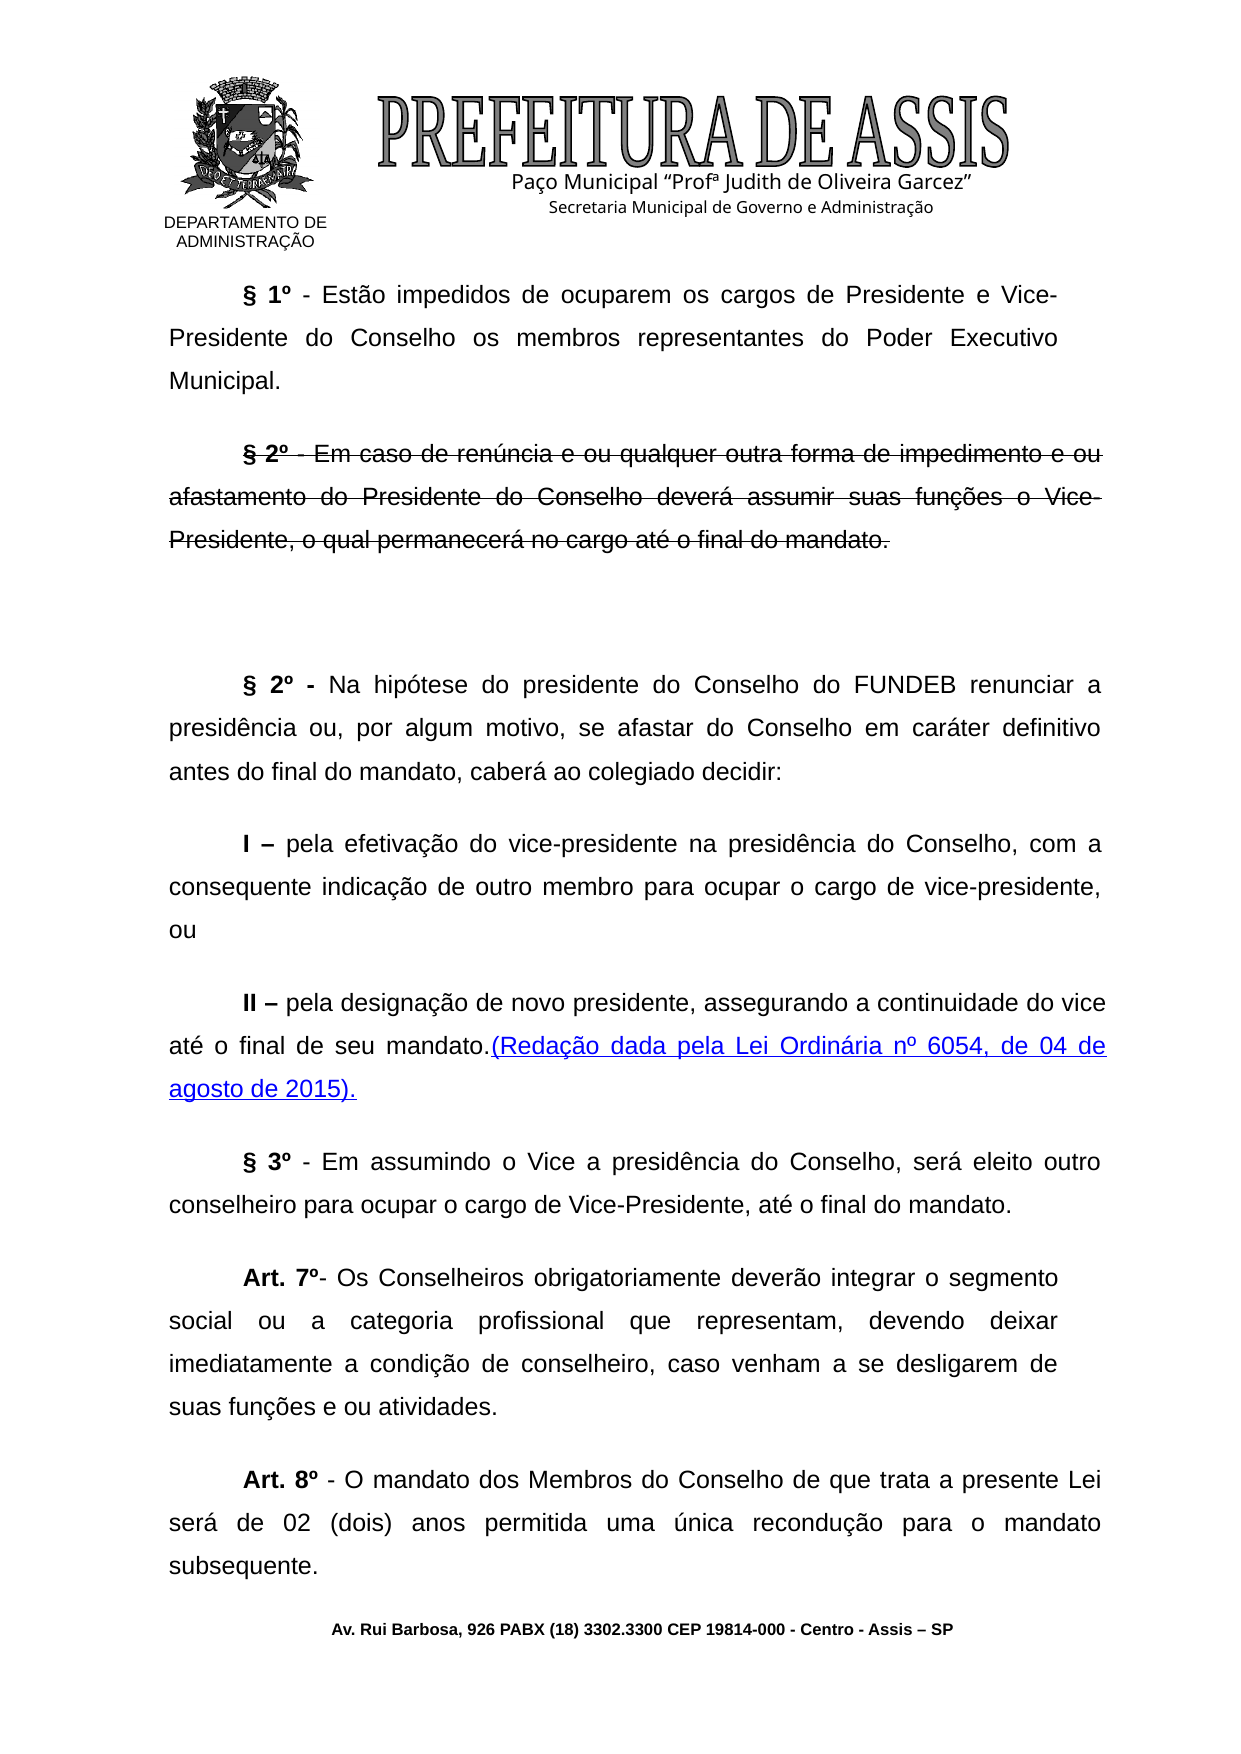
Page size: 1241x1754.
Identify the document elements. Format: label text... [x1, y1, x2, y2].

text Art. 7º- Os Conselheiros obrigatoriamente deverão integrar o segmento social ou a categoria profissional que representam, devendo deixar imediatamente a condição de conselheiro, caso venham a se desligarem de suas funções e ou atividades. [169, 1263, 1059, 1421]
text § 1º - Estão impedidos de ocuparem os cargos de Presidente e Vice-Presidente do Conselho os membros representantes do Poder Executivo Municipal. [169, 280, 1059, 395]
text Art. 8º - O mandato dos Membros do Conselho de que trata a presente Lei será de 02 (dois) anos permitida uma única recondução para o mandato subsequente. [169, 1464, 1103, 1579]
text I – pela efetivação do vice-presidente na presidência do Conselho, com a consequente indicação de outro membro para ocupar o cargo de vice-presidente, ou [169, 829, 1103, 944]
text § 2º - Em caso de renúncia e ou qualquer outra forma de impedimento e ou afastamento do Presidente do Conselho deverá assumir suas funções o Vice-Presidente, o qual permanecerá no cargo até o final do mandato. [169, 439, 1103, 554]
text II – pela designação de novo presidente, assegurando a continuidade do vice até o final de seu mandato.(Redação dada pela Lei Ordinária nº 6054, de 04 de agosto de 2015). [169, 988, 1107, 1103]
text § 2º - Na hipótese do presidente do Conselho do FUNDEB renunciar a presidência ou, por algum motivo, se afastar do Conselho em caráter definitivo antes do final do mandato, caberá ao colegiado decidir: [169, 670, 1103, 785]
text § 3º - Em assumindo o Vice a presidência do Conselho, será eleito outro conselheiro para ocupar o cargo de Vice-Presidente, até o final do mandato. [169, 1147, 1103, 1219]
